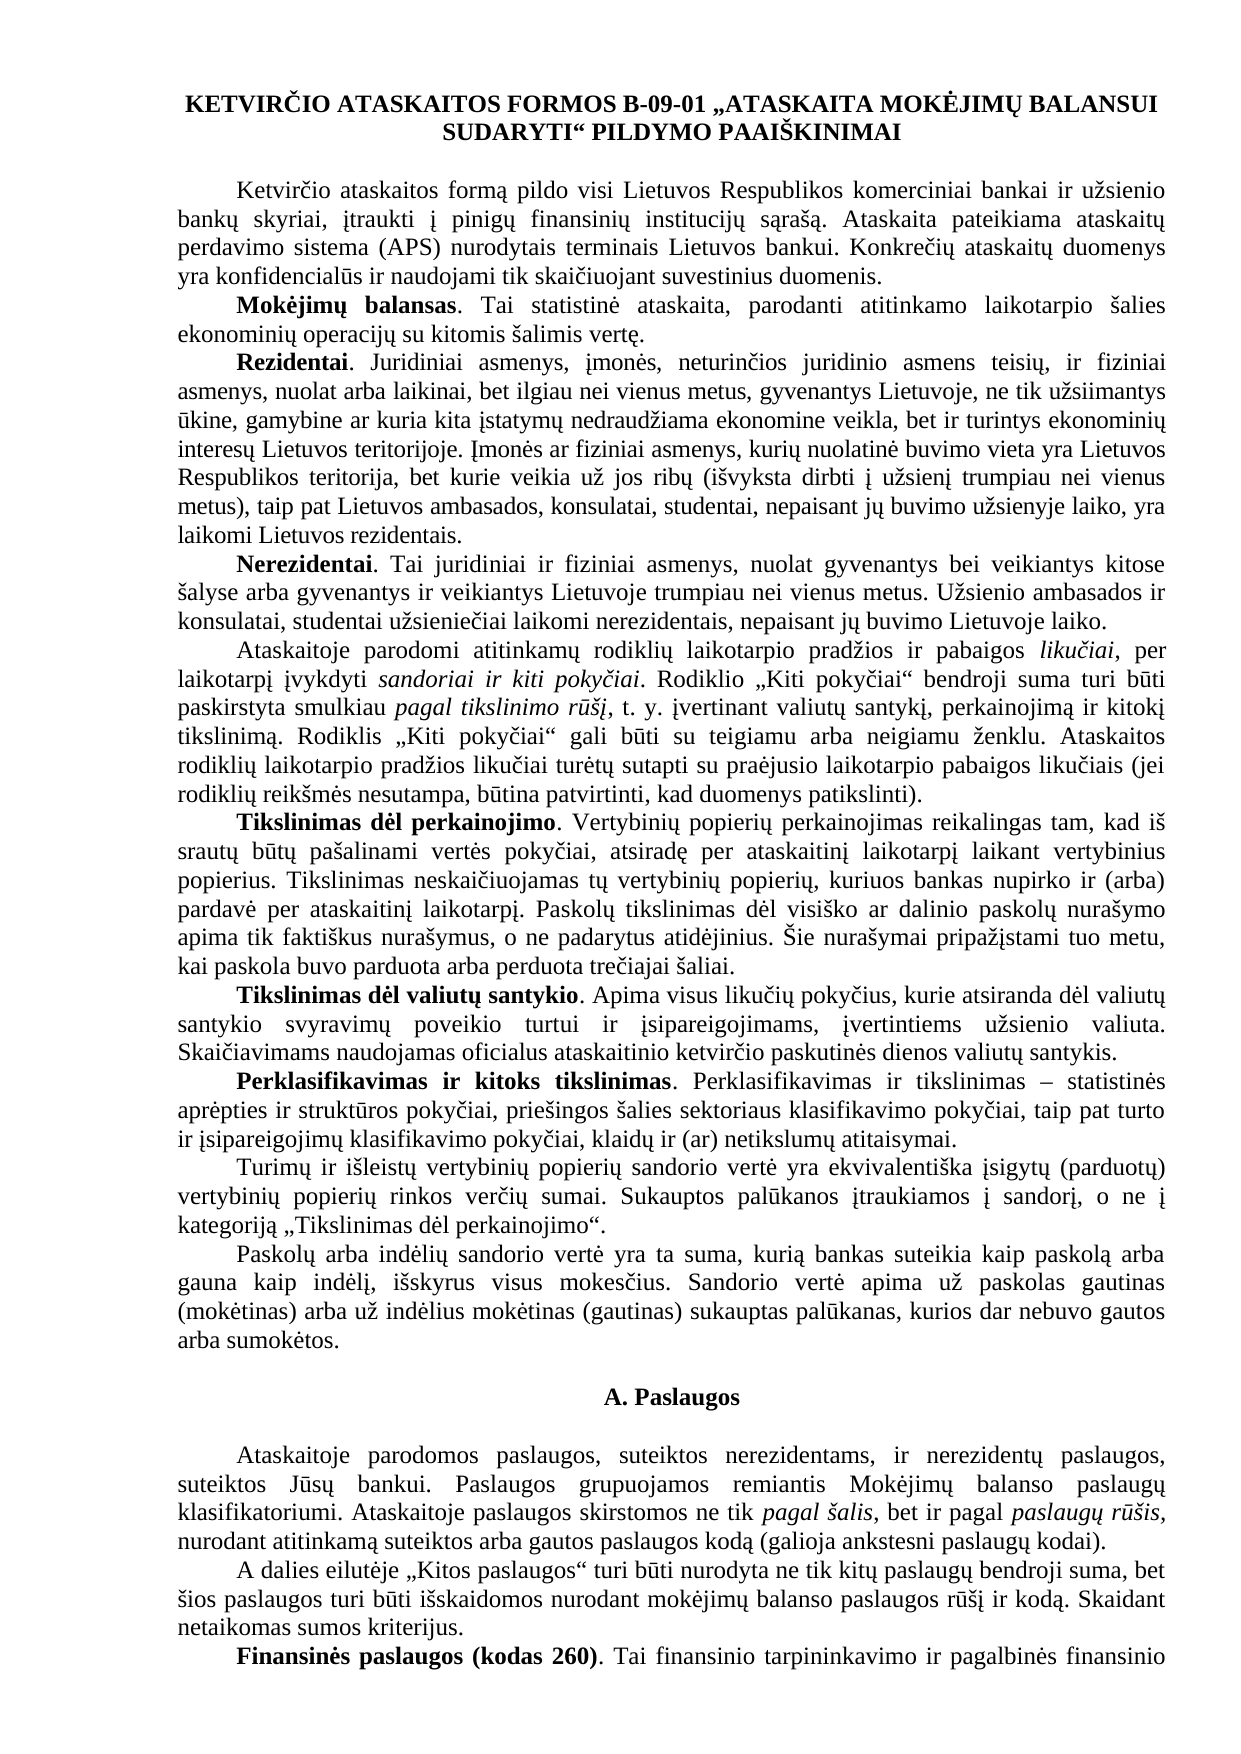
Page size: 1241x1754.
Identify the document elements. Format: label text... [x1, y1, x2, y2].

text Turimų ir išleistų vertybinių popierių sandorio vertė yra ekvivalentiška įsigytų (parduotų) vertybinių popierių rinkos verčių sumai. Sukauptos palūkanos įtraukiamos į sandorį, o ne į kategoriją „Tikslinimas dėl perkainojimo“. [177, 1152, 1166, 1239]
text Tikslinimas dėl valiutų santykio. Apima visus likučių pokyčius, kurie atsiranda dėl valiutų santykio svyravimų poveikio turtui ir įsipareigojimams, įvertintiems užsienio valiuta. Skaičiavimams naudojamas oficialus ataskaitinio ketvirčio paskutinės dienos valiutų santykis. [177, 980, 1166, 1066]
text Paskolų arba indėlių sandorio vertė yra ta suma, kurią bankas suteikia kaip paskolą arba gauna kaip indėlį, išskyrus visus mokesčius. Sandorio vertė apima už paskolas gautinas (mokėtinas) arba už indėlius mokėtinas (gautinas) sukauptas palūkanas, kurios dar nebuvo gautos arba sumokėtos. [177, 1239, 1166, 1354]
text A dalies eilutėje „Kitos paslaugos“ turi būti nurodyta ne tik kitų paslaugų bendroji suma, bet šios paslaugos turi būti išskaidomos nurodant mokėjimų balanso paslaugos rūšį ir kodą. Skaidant netaikomas sumos kriterijus. [177, 1555, 1166, 1641]
text Ketvirčio ataskaitos formą pildo visi Lietuvos Respublikos komerciniai bankai ir užsienio bankų skyriai, įtraukti į pinigų finansinių institucijų sąrašą. Ataskaita pateikiama ataskaitų perdavimo sistema (APS) nurodytais terminais Lietuvos bankui. Konkrečių ataskaitų duomenys yra konfidencialūs ir naudojami tik skaičiuojant suvestinius duomenis. [177, 175, 1166, 290]
text Nerezidentai. Tai juridiniai ir fiziniai asmenys, nuolat gyvenantys bei veikiantys kitose šalyse arba gyvenantys ir veikiantys Lietuvoje trumpiau nei vienus metus. Užsienio ambasados ir konsulatai, studentai užsieniečiai laikomi nerezidentais, nepaisant jų buvimo Lietuvoje laiko. [177, 549, 1166, 635]
text Ataskaitoje parodomi atitinkamų rodiklių laikotarpio pradžios ir pabaigos likučiai, per laikotarpį įvykdyti sandoriai ir kiti pokyčiai. Rodiklio „Kiti pokyčiai“ bendroji suma turi būti paskirstyta smulkiau pagal tikslinimo rūšį, t. y. įvertinant valiutų santykį, perkainojimą ir kitokį tikslinimą. Rodiklis „Kiti pokyčiai“ gali būti su teigiamu arba neigiamu ženklu. Ataskaitos rodiklių laikotarpio pradžios likučiai turėtų sutapti su praėjusio laikotarpio pabaigos likučiais (jei rodiklių reikšmės nesutampa, būtina patvirtinti, kad duomenys patikslinti). [177, 635, 1166, 807]
text Perklasifikavimas ir kitoks tikslinimas. Perklasifikavimas ir tikslinimas – statistinės aprėpties ir struktūros pokyčiai, priešingos šalies sektoriaus klasifikavimo pokyčiai, taip pat turto ir įsipareigojimų klasifikavimo pokyčiai, klaidų ir (ar) netikslumų atitaisymai. [177, 1066, 1166, 1152]
text Mokėjimų balansas. Tai statistinė ataskaita, parodanti atitinkamo laikotarpio šalies ekonominių operacijų su kitomis šalimis vertę. [177, 290, 1166, 347]
text Tikslinimas dėl perkainojimo. Vertybinių popierių perkainojimas reikalingas tam, kad iš srautų būtų pašalinami vertės pokyčiai, atsiradę per ataskaitinį laikotarpį laikant vertybinius popierius. Tikslinimas neskaičiuojamas tų vertybinių popierių, kuriuos bankas nupirko ir (arba) pardavė per ataskaitinį laikotarpį. Paskolų tikslinimas dėl visiško ar dalinio paskolų nurašymo apima tik faktiškus nurašymus, o ne padarytus atidėjinius. Šie nurašymai pripažįstami tuo metu, kai paskola buvo parduota arba perduota trečiajai šaliai. [177, 807, 1166, 980]
text Rezidentai. Juridiniai asmenys, įmonės, neturinčios juridinio asmens teisių, ir fiziniai asmenys, nuolat arba laikinai, bet ilgiau nei vienus metus, gyvenantys Lietuvoje, ne tik užsiimantys ūkine, gamybine ar kuria kita įstatymų nedraudžiama ekonomine veikla, bet ir turintys ekonominių interesų Lietuvos teritorijoje. Įmonės ar fiziniai asmenys, kurių nuolatinė buvimo vieta yra Lietuvos Respublikos teritorija, bet kurie veikia už jos ribų (išvyksta dirbti į užsienį trumpiau nei vienus metus), taip pat Lietuvos ambasados, konsulatai, studentai, nepaisant jų buvimo užsienyje laiko, yra laikomi Lietuvos rezidentais. [177, 347, 1166, 549]
text KETVIRČIO ATASKAITOS FORMOS B-09-01 „ATASKAITA MOKĖJIMŲ BALANSUI SUDARYTI“ PILDYMO PAAIŠKINIMAI [177, 89, 1166, 146]
text A. Paslaugos [177, 1382, 1166, 1411]
text Finansinės paslaugos (kodas 260). Tai finansinio tarpininkavimo ir pagalbinės finansinio [177, 1641, 1166, 1670]
text Ataskaitoje parodomos paslaugos, suteiktos nerezidentams, ir nerezidentų paslaugos, suteiktos Jūsų bankui. Paslaugos grupuojamos remiantis Mokėjimų balanso paslaugų klasifikatoriumi. Ataskaitoje paslaugos skirstomos ne tik pagal šalis, bet ir pagal paslaugų rūšis, nurodant atitinkamą suteiktos arba gautos paslaugos kodą (galioja ankstesni paslaugų kodai). [177, 1440, 1166, 1555]
